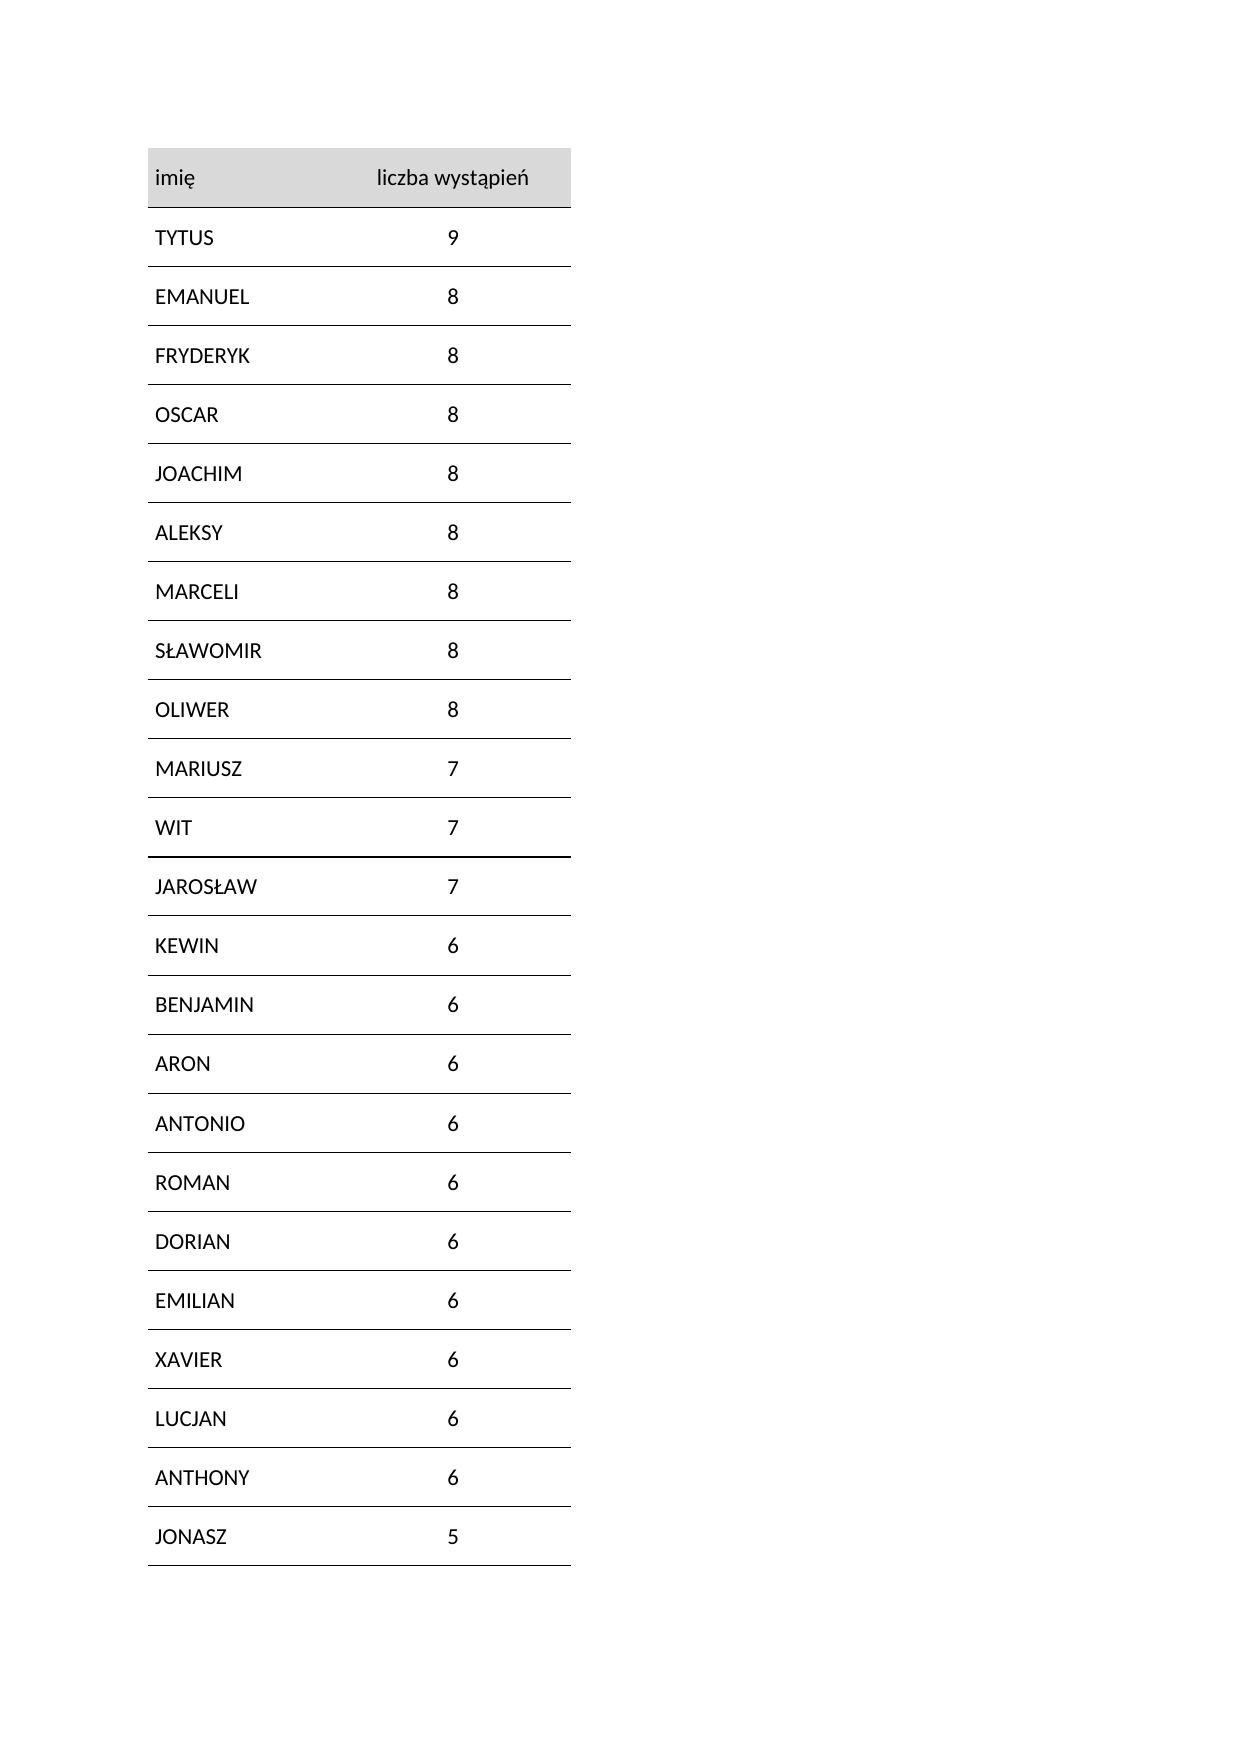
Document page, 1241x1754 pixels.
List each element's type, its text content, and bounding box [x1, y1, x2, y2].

table_cell OSCAR [148, 385, 335, 443]
table_cell 8 [335, 621, 571, 679]
table_cell MARIUSZ [148, 739, 335, 797]
table_cell 6 [335, 976, 571, 1033]
table_cell 6 [335, 1271, 571, 1329]
table_cell 8 [335, 562, 571, 620]
table_cell 6 [335, 1094, 571, 1152]
table_cell EMANUEL [148, 267, 335, 325]
table_cell ARON [148, 1035, 335, 1093]
table_cell EMILIAN [148, 1271, 335, 1329]
table_cell 8 [335, 267, 571, 325]
table_cell LUCJAN [148, 1389, 335, 1447]
table_cell 8 [335, 326, 571, 384]
table_cell TYTUS [148, 208, 335, 266]
table_cell WIT [148, 798, 335, 856]
table_cell SŁAWOMIR [148, 621, 335, 679]
table_cell 8 [335, 444, 571, 502]
table_cell 7 [335, 798, 571, 856]
table_cell KEWIN [148, 916, 335, 974]
table_cell 5 [335, 1507, 571, 1565]
table_cell JOACHIM [148, 444, 335, 502]
table_cell BENJAMIN [148, 976, 335, 1033]
table_header imię [148, 148, 335, 207]
table_cell XAVIER [148, 1330, 335, 1388]
table_cell 6 [335, 1448, 571, 1506]
table_cell OLIWER [148, 680, 335, 738]
table_cell 8 [335, 385, 571, 443]
table_cell 6 [335, 1035, 571, 1093]
table_cell 7 [335, 739, 571, 797]
table_cell 8 [335, 503, 571, 561]
table_cell ALEKSY [148, 503, 335, 561]
table_cell 7 [335, 858, 571, 915]
table_cell MARCELI [148, 562, 335, 620]
table_cell 6 [335, 1389, 571, 1447]
table_cell 6 [335, 916, 571, 974]
table_cell DORIAN [148, 1212, 335, 1270]
table_cell JAROSŁAW [148, 858, 335, 915]
table_cell JONASZ [148, 1507, 335, 1565]
table_cell 6 [335, 1212, 571, 1270]
table_cell 9 [335, 208, 571, 266]
table_cell 6 [335, 1153, 571, 1211]
table_cell ANTHONY [148, 1448, 335, 1506]
table_cell ROMAN [148, 1153, 335, 1211]
table_cell FRYDERYK [148, 326, 335, 384]
table_cell 8 [335, 680, 571, 738]
table_cell ANTONIO [148, 1094, 335, 1152]
table_header liczba wystąpień [335, 148, 571, 207]
table_cell 6 [335, 1330, 571, 1388]
